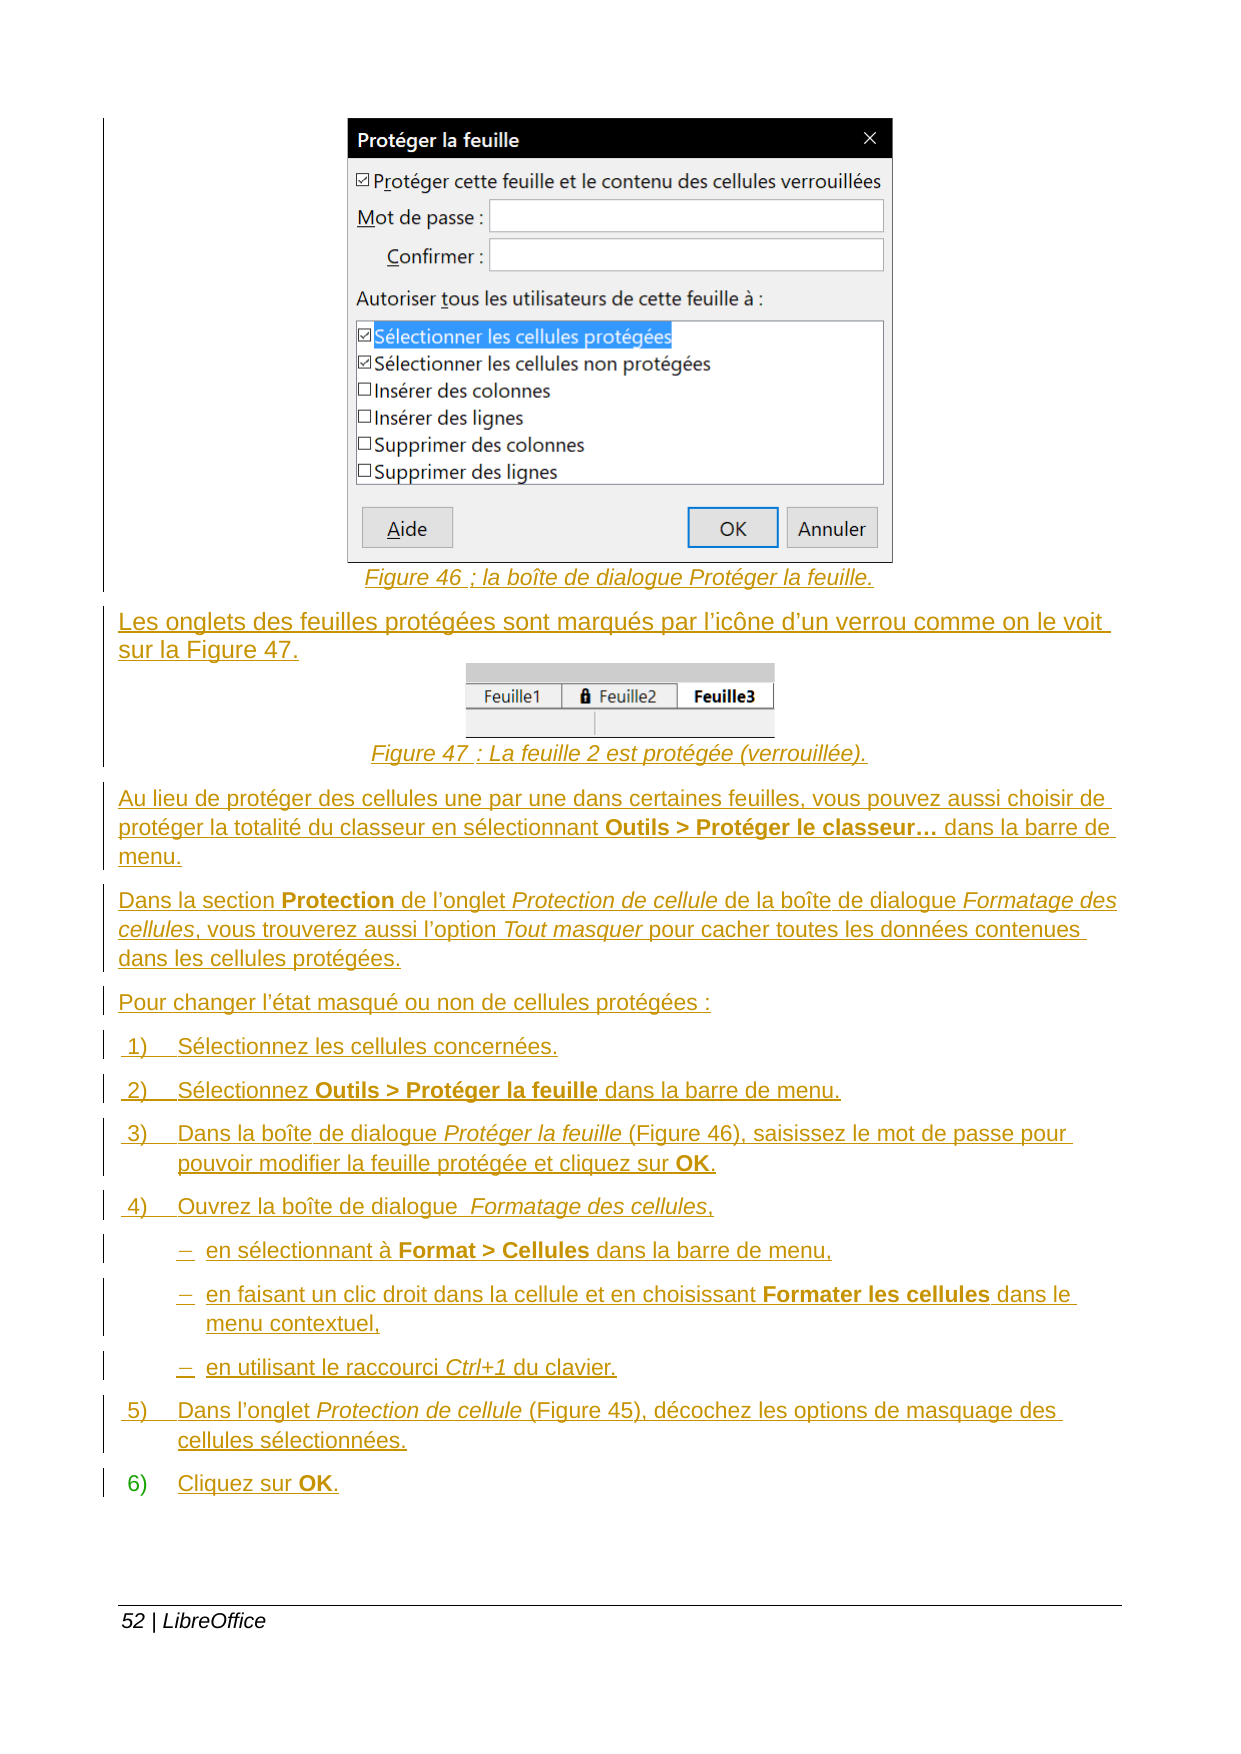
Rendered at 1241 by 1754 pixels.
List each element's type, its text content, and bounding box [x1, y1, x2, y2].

list en sélectionnant à Format > Cellules dans la barre de menu, [176, 1234, 1122, 1263]
picture [347, 118, 893, 563]
picture [465, 663, 775, 738]
list Dans la boîte de dialogue Protéger la feuille (Figure 46), saisissez le mot de passe pour pouvoir modifier la feuille protégée et cliquez sur OK. [148, 1117, 1122, 1176]
list en utilisant le raccourci Ctrl+1 du clavier. [176, 1351, 1122, 1380]
list Dans l’onglet Protection de cellule (Figure 45), décochez les options de masquage des cellules sélectionnées. [148, 1394, 1122, 1453]
list Ouvrez la boîte de dialogue Formatage des cellules, [148, 1190, 1122, 1219]
list Sélectionnez les cellules concernées. [148, 1030, 1122, 1059]
text Au lieu de protéger des cellules une par une dans certaines feuilles, vous pouvez aussi choisir de protéger la totalité du classeur en sélectionnant Outils > Protéger le classeur… dans la barre de menu. [118, 782, 1122, 869]
text Pour changer l’état masqué ou non de cellules protégées : [118, 986, 1122, 1015]
list Sélectionnez Outils > Protéger la feuille dans la barre de menu. [148, 1074, 1122, 1103]
list en faisant un clic droit dans la cellule et en choisissant Formater les cellules dans le menu contextuel, [176, 1278, 1122, 1336]
text Dans la section Protection de l’onglet Protection de cellule de la boîte de dialogue Formatage des cellules, vous trouverez aussi l’option Tout masquer pour cacher toutes les données contenues dans les cellules protégées. [118, 884, 1122, 972]
list Cliquez sur OK. [148, 1467, 1122, 1497]
text Figure 47 : La feuille 2 est protégée (verrouillée). [118, 738, 1122, 767]
text Figure 46 ; la boîte de dialogue Protéger la feuille. [118, 562, 1122, 592]
text Les onglets des feuilles protégées sont marqués par l’icône d’un verrou comme on le voit sur la Figure 47. [118, 606, 1122, 664]
